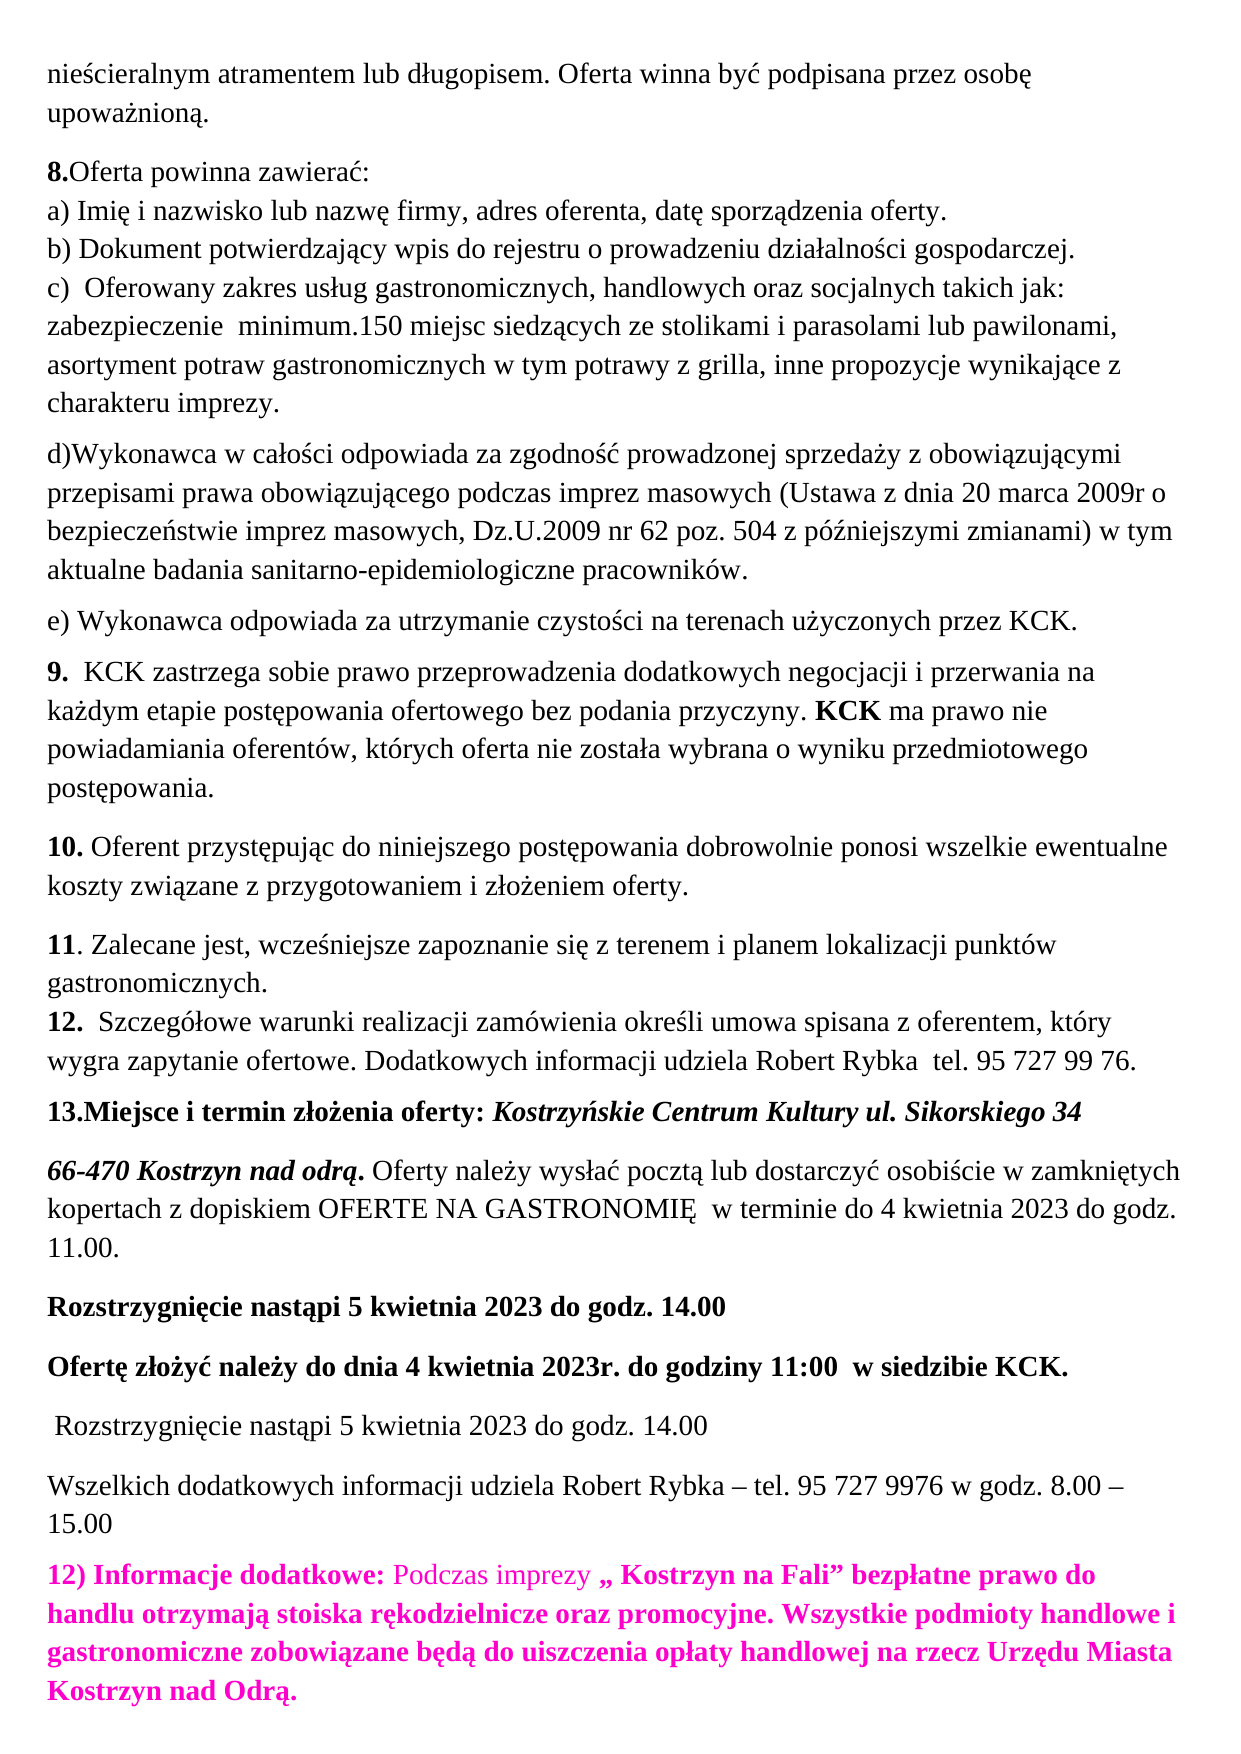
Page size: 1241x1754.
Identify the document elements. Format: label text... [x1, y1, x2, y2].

list Rozstrzygnięcie nastąpi 5 kwietnia 2023 do godz. 14.00 [47, 1408, 1187, 1442]
text 8.Oferta powinna zawierać: a) Imię i nazwisko lub nazwę firmy, adres oferenta, datę sporządzenia oferty. b) Dokument potwierdzający wpis do rejestru o prowadzeniu działalności gospodarczej. c) Oferowany zakres usług gastronomicznych, handlowych oraz socjalnych takich jak: zabezpieczenie minimum.150 miejsc siedzących ze stolikami i parasolami lub pawilonami, asortyment potraw gastronomicznych w tym potrawy z grilla, inne propozycje wynikające z charakteru imprezy. [47, 154, 1187, 419]
list 66-470 Kostrzyn nad odrą. Oferty należy wysłać pocztą lub dostarczyć osobiście w zamkniętych kopertach z dopiskiem OFERTE NA GASTRONOMIĘ w terminie do 4 kwietnia 2023 do godz. 11.00. [47, 1153, 1187, 1264]
text d)Wykonawca w całości odpowiada za zgodność prowadzonej sprzedaży z obowiązującymi przepisami prawa obowiązującego podczas imprez masowych (Ustawa z dnia 20 marca 2009r o bezpieczeństwie imprez masowych, Dz.U.2009 nr 62 poz. 504 z późniejszymi zmianami) w tym aktualne badania sanitarno-epidemiologiczne pracowników. [47, 436, 1187, 586]
list Rozstrzygnięcie nastąpi 5 kwietnia 2023 do godz. 14.00 [47, 1289, 1187, 1323]
text 11. Zalecane jest, wcześniejsze zapoznanie się z terenem i planem lokalizacji punktów gastronomicznych. 12. Szczegółowe warunki realizacji zamówienia określi umowa spisana z oferentem, który wygra zapytanie ofertowe. Dodatkowych informacji udziela Robert Rybka tel. 95 727 99 76. [47, 927, 1187, 1076]
text e) Wykonawca odpowiada za utrzymanie czystości na terenach użyczonych przez KCK. [47, 603, 1187, 637]
list Ofertę złożyć należy do dnia 4 kwietnia 2023r. do godziny 11:00 w siedzibie KCK. [47, 1349, 1187, 1382]
text 9. KCK zastrzega sobie prawo przeprowadzenia dodatkowych negocjacji i przerwania na każdym etapie postępowania ofertowego bez podania przyczyny. KCK ma prawo nie powiadamiania oferentów, których oferta nie została wybrana o wyniku przedmiotowego postępowania. [47, 654, 1187, 803]
text 12) Informacje dodatkowe: Podczas imprezy „ Kostrzyn na Fali” bezpłatne prawo do handlu otrzymają stoiska rękodzielnicze oraz promocyjne. Wszystkie podmioty handlowe i gastronomiczne zobowiązane będą do uiszczenia opłaty handlowej na rzecz Urzędu Miasta Kostrzyn nad Odrą. [47, 1557, 1187, 1706]
list nieścieralnym atramentem lub długopisem. Oferta winna być podpisana przez osobę upoważnioną. [47, 56, 1187, 128]
list 13.Miejsce i termin złożenia oferty: Kostrzyńskie Centrum Kultury ul. Sikorskiego 34 [47, 1094, 1187, 1127]
list Wszelkich dodatkowych informacji udziela Robert Rybka – tel. 95 727 9976 w godz. 8.00 – 15.00 [47, 1468, 1187, 1540]
text 10. Oferent przystępując do niniejszego postępowania dobrowolnie ponosi wszelkie ewentualne koszty związane z przygotowaniem i złożeniem oferty. [47, 829, 1187, 901]
